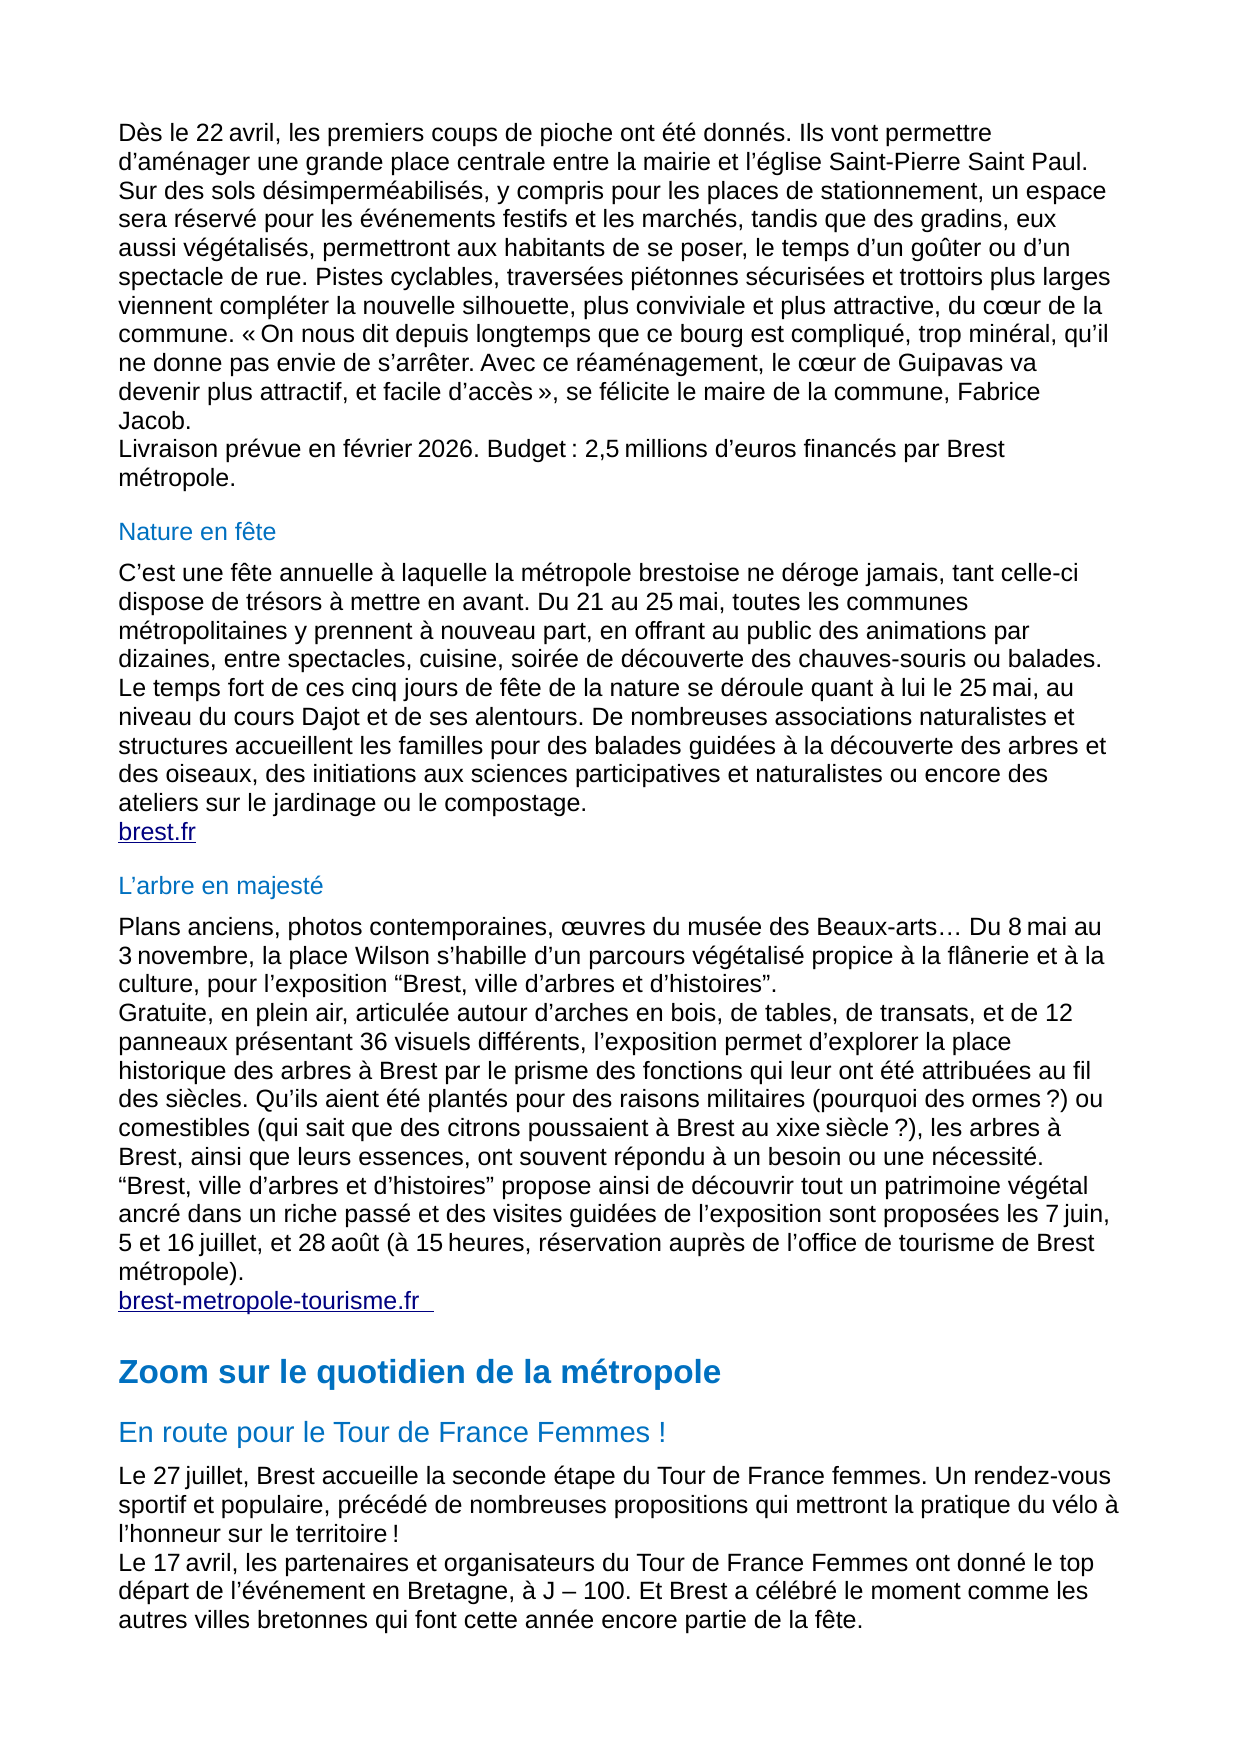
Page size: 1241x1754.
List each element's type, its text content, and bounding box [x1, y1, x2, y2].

text Livraison prévue en février 2026. Budget : 2,5 millions d’euros financés par Brest métropole. [118, 434, 1122, 492]
text Le temps fort de ces cinq jours de fête de la nature se déroule quant à lui le 25 mai, au niveau du cours Dajot et de ses alentours. De nombreuses associations naturalistes et structures accueillent les familles pour des balades guidées à la découverte des arbres et des oiseaux, des initiations aux sciences participatives et naturalistes ou encore des ateliers sur le jardinage ou le compostage. [118, 673, 1122, 817]
subtitle Zoom sur le quotidien de la métropole [118, 1352, 1122, 1390]
text brest-metropole-tourisme.fr [118, 1286, 1122, 1314]
text C’est une fête annuelle à laquelle la métropole brestoise ne déroge jamais, tant celle-ci dispose de trésors à mettre en avant. Du 21 au 25 mai, toutes les communes métropolitaines y prennent à nouveau part, en offrant au public des animations par dizaines, entre spectacles, cuisine, soirée de découverte des chauves-souris ou balades. [118, 558, 1122, 673]
text brest.fr [118, 817, 1122, 846]
text Dès le 22 avril, les premiers coups de pioche ont été donnés. Ils vont permettre d’aménager une grande place centrale entre la mairie et l’église Saint-Pierre Saint Paul. Sur des sols désimperméabilisés, y compris pour les places de stationnement, un espace sera réservé pour les événements festifs et les marchés, tandis que des gradins, eux aussi végétalisés, permettront aux habitants de se poser, le temps d’un goûter ou d’un spectacle de rue. Pistes cyclables, traversées piétonnes sécurisées et trottoirs plus larges viennent compléter la nouvelle silhouette, plus conviviale et plus attractive, du cœur de la commune. « On nous dit depuis longtemps que ce bourg est compliqué, trop minéral, qu’il ne donne pas envie de s’arrêter. Avec ce réaménagement, le cœur de Guipavas va devenir plus attractif, et facile d’accès », se félicite le maire de la commune, Fabrice Jacob. [118, 118, 1122, 434]
text Le 27 juillet, Brest accueille la seconde étape du Tour de France femmes. Un rendez-vous sportif et populaire, précédé de nombreuses propositions qui mettront la pratique du vélo à l’honneur sur le territoire ! [118, 1461, 1122, 1548]
text Gratuite, en plein air, articulée autour d’arches en bois, de tables, de transats, et de 12 panneaux présentant 36 visuels différents, l’exposition permet d’explorer la place historique des arbres à Brest par le prisme des fonctions qui leur ont été attribuées au fil des siècles. Qu’ils aient été plantés pour des raisons militaires (pourquoi des ormes ?) ou comestibles (qui sait que des citrons poussaient à Brest au xixe siècle ?), les arbres à Brest, ainsi que leurs essences, ont souvent répondu à un besoin ou une nécessité. “Brest, ville d’arbres et d’histoires” propose ainsi de découvrir tout un patrimoine végétal ancré dans un riche passé et des visites guidées de l’exposition sont proposées les 7 juin, 5 et 16 juillet, et 28 août (à 15 heures, réservation auprès de l’office de tourisme de Brest métropole). [118, 998, 1122, 1286]
subtitle L’arbre en majesté [118, 871, 1122, 899]
subtitle En route pour le Tour de France Femmes ! [118, 1415, 1122, 1449]
subtitle Nature en fête [118, 517, 1122, 546]
text Plans anciens, photos contemporaines, œuvres du musée des Beaux-arts… Du 8 mai au 3 novembre, la place Wilson s’habille d’un parcours végétalisé propice à la flânerie et à la culture, pour l’exposition “Brest, ville d’arbres et d’histoires”. [118, 912, 1122, 998]
text Le 17 avril, les partenaires et organisateurs du Tour de France Femmes ont donné le top départ de l’événement en Bretagne, à J – 100. Et Brest a célébré le moment comme les autres villes bretonnes qui font cette année encore partie de la fête. [118, 1548, 1122, 1634]
